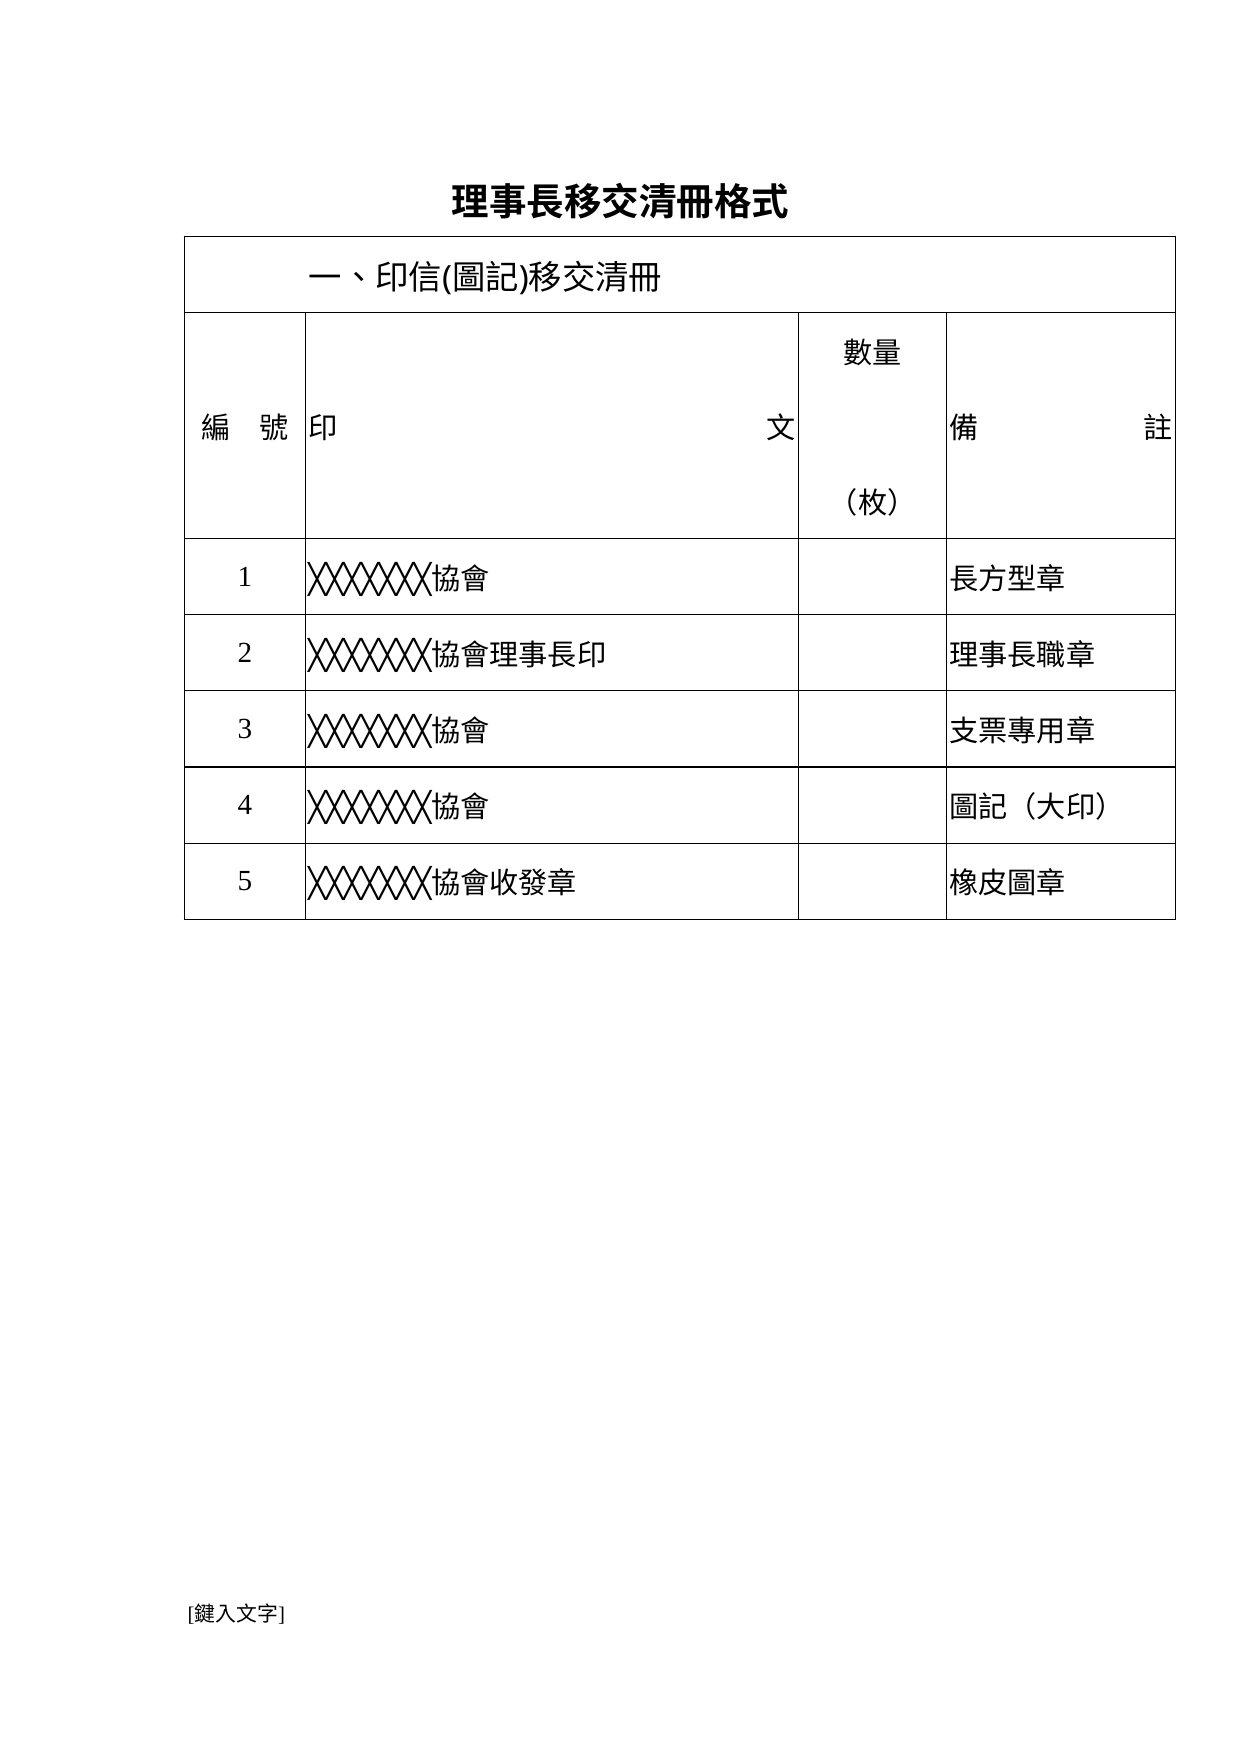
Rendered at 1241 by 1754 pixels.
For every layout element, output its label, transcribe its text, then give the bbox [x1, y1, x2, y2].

table_cell [799, 691, 946, 766]
table_cell [799, 615, 946, 690]
table_cell 理事長職章 [947, 615, 1175, 690]
table_cell ╳╳╳╳╳╳╳協會 [306, 691, 798, 766]
table_cell 4 [185, 768, 305, 842]
table_cell 2 [185, 615, 305, 690]
table_cell ╳╳╳╳╳╳╳協會理事長印 [306, 615, 798, 690]
table_cell 5 [185, 844, 305, 918]
table_cell [799, 844, 946, 918]
table_cell 支票專用章 [947, 691, 1175, 766]
table_cell ╳╳╳╳╳╳╳協會 [306, 768, 798, 842]
table_cell [799, 768, 946, 842]
table_cell 數量（枚） [799, 313, 946, 538]
table_cell 橡皮圖章 [947, 844, 1175, 918]
table_header 一、印信(圖記)移交清冊 [185, 237, 1175, 312]
table_cell [799, 539, 946, 614]
table_cell 3 [185, 691, 305, 766]
table_cell ╳╳╳╳╳╳╳協會收發章 [306, 844, 798, 918]
text 理事長移交清冊格式 [187, 161, 1053, 236]
table_cell 編 號 [185, 313, 305, 538]
table_cell 圖記（大印） [947, 768, 1175, 842]
table_cell 1 [185, 539, 305, 614]
table_cell ╳╳╳╳╳╳╳協會 [306, 539, 798, 614]
table_cell 備註 [947, 313, 1175, 538]
table_cell 長方型章 [947, 539, 1175, 614]
table_cell 印文 [306, 313, 798, 538]
